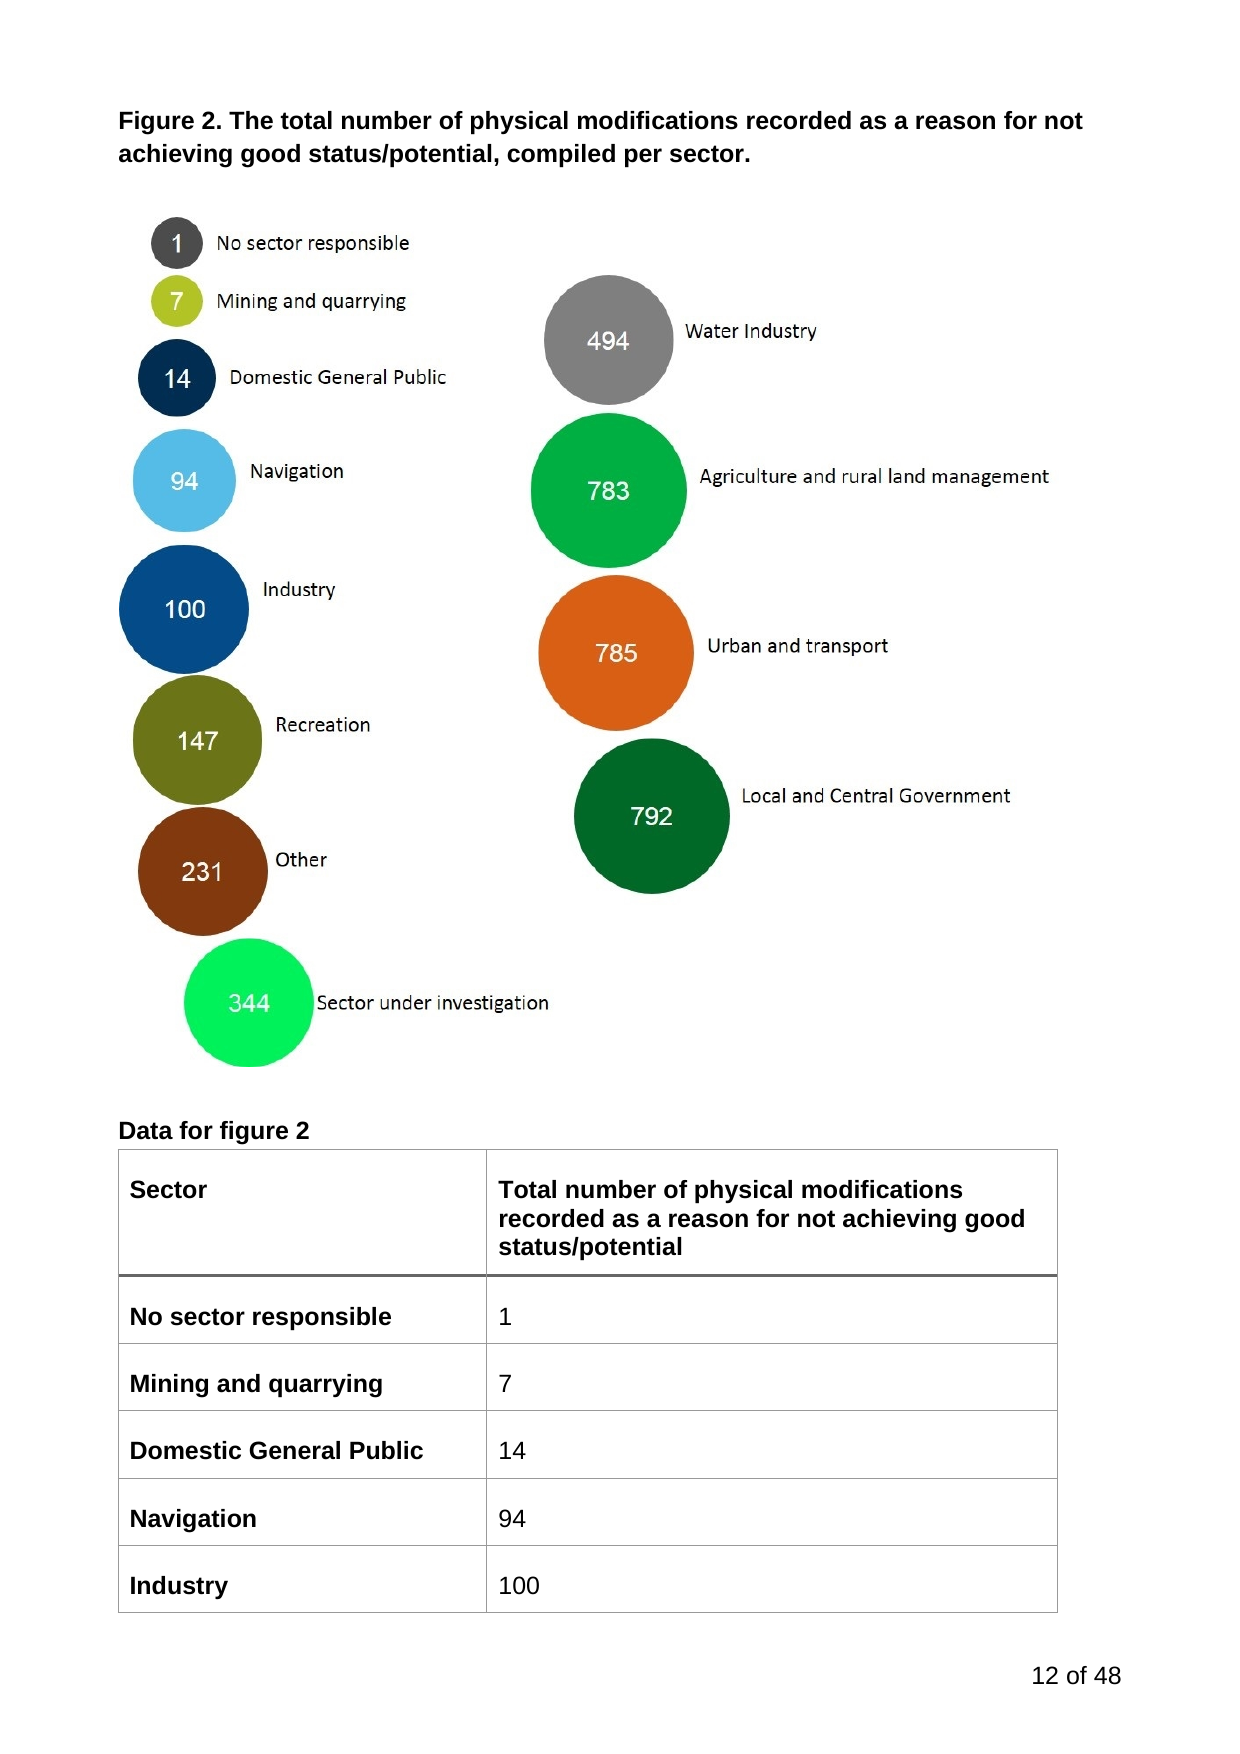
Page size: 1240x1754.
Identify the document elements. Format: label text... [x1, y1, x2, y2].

table_cell Mining and quarrying [119, 1344, 486, 1410]
table_cell Navigation [119, 1479, 486, 1545]
subtitle Figure 2. The total number of physical modifications recorded as a reason for not achieving good status/potential, compiled per sector. [118, 106, 1121, 168]
table_cell 94 [487, 1479, 1057, 1545]
table_cell 7 [487, 1344, 1057, 1410]
table_cell 14 [487, 1411, 1057, 1478]
subtitle Data for figure 2 [118, 1116, 1121, 1144]
table_header Sector [119, 1150, 486, 1274]
table_cell 100 [487, 1546, 1057, 1612]
table_header Total number of physical modifications recorded as a reason for not achieving good status/potential [487, 1150, 1057, 1274]
table_cell No sector responsible [119, 1277, 486, 1343]
table_cell Industry [119, 1546, 486, 1612]
table_cell Domestic General Public [119, 1411, 486, 1478]
table_cell 1 [487, 1277, 1057, 1343]
